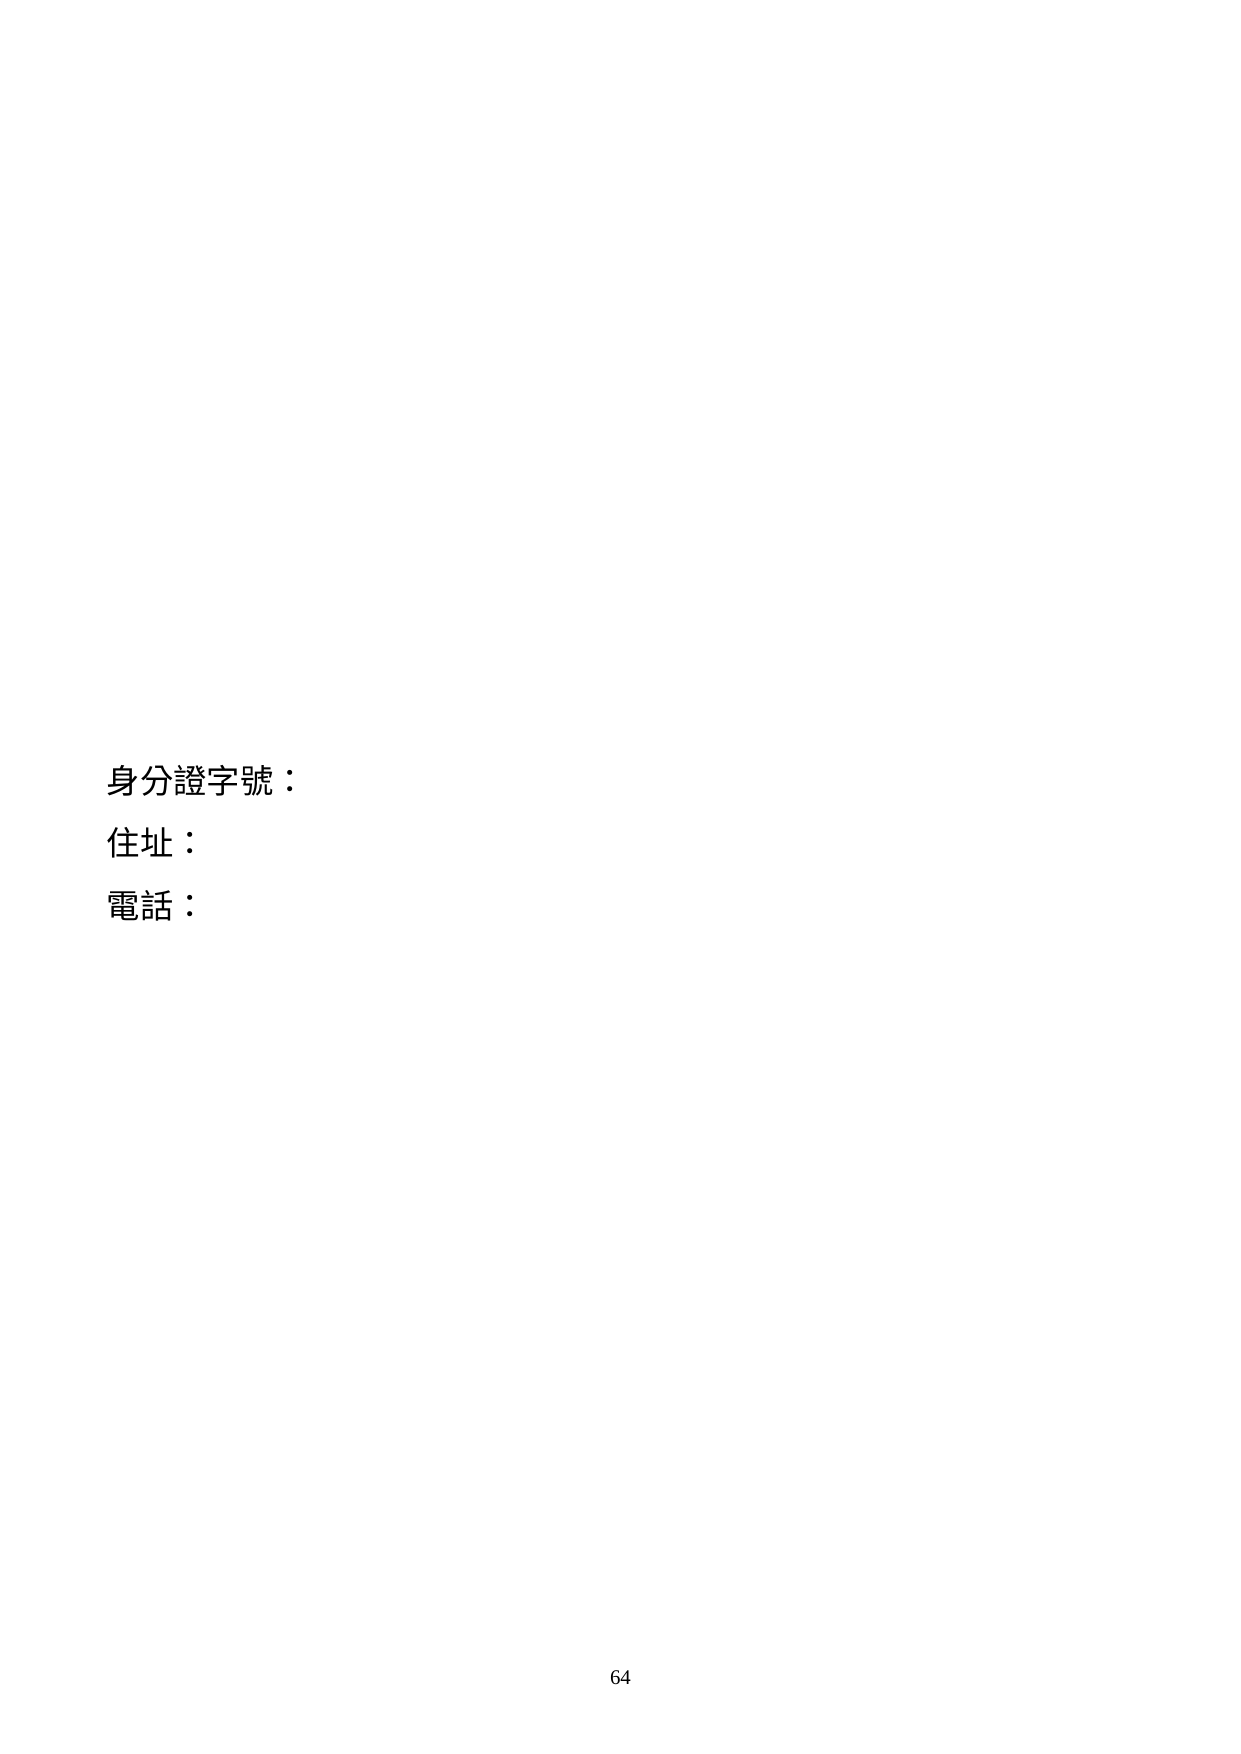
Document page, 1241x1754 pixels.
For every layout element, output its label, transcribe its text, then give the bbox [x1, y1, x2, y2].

text 身分證字號： [106, 737, 1134, 800]
text 電話： [106, 862, 1134, 925]
text 住址： [106, 800, 1134, 862]
